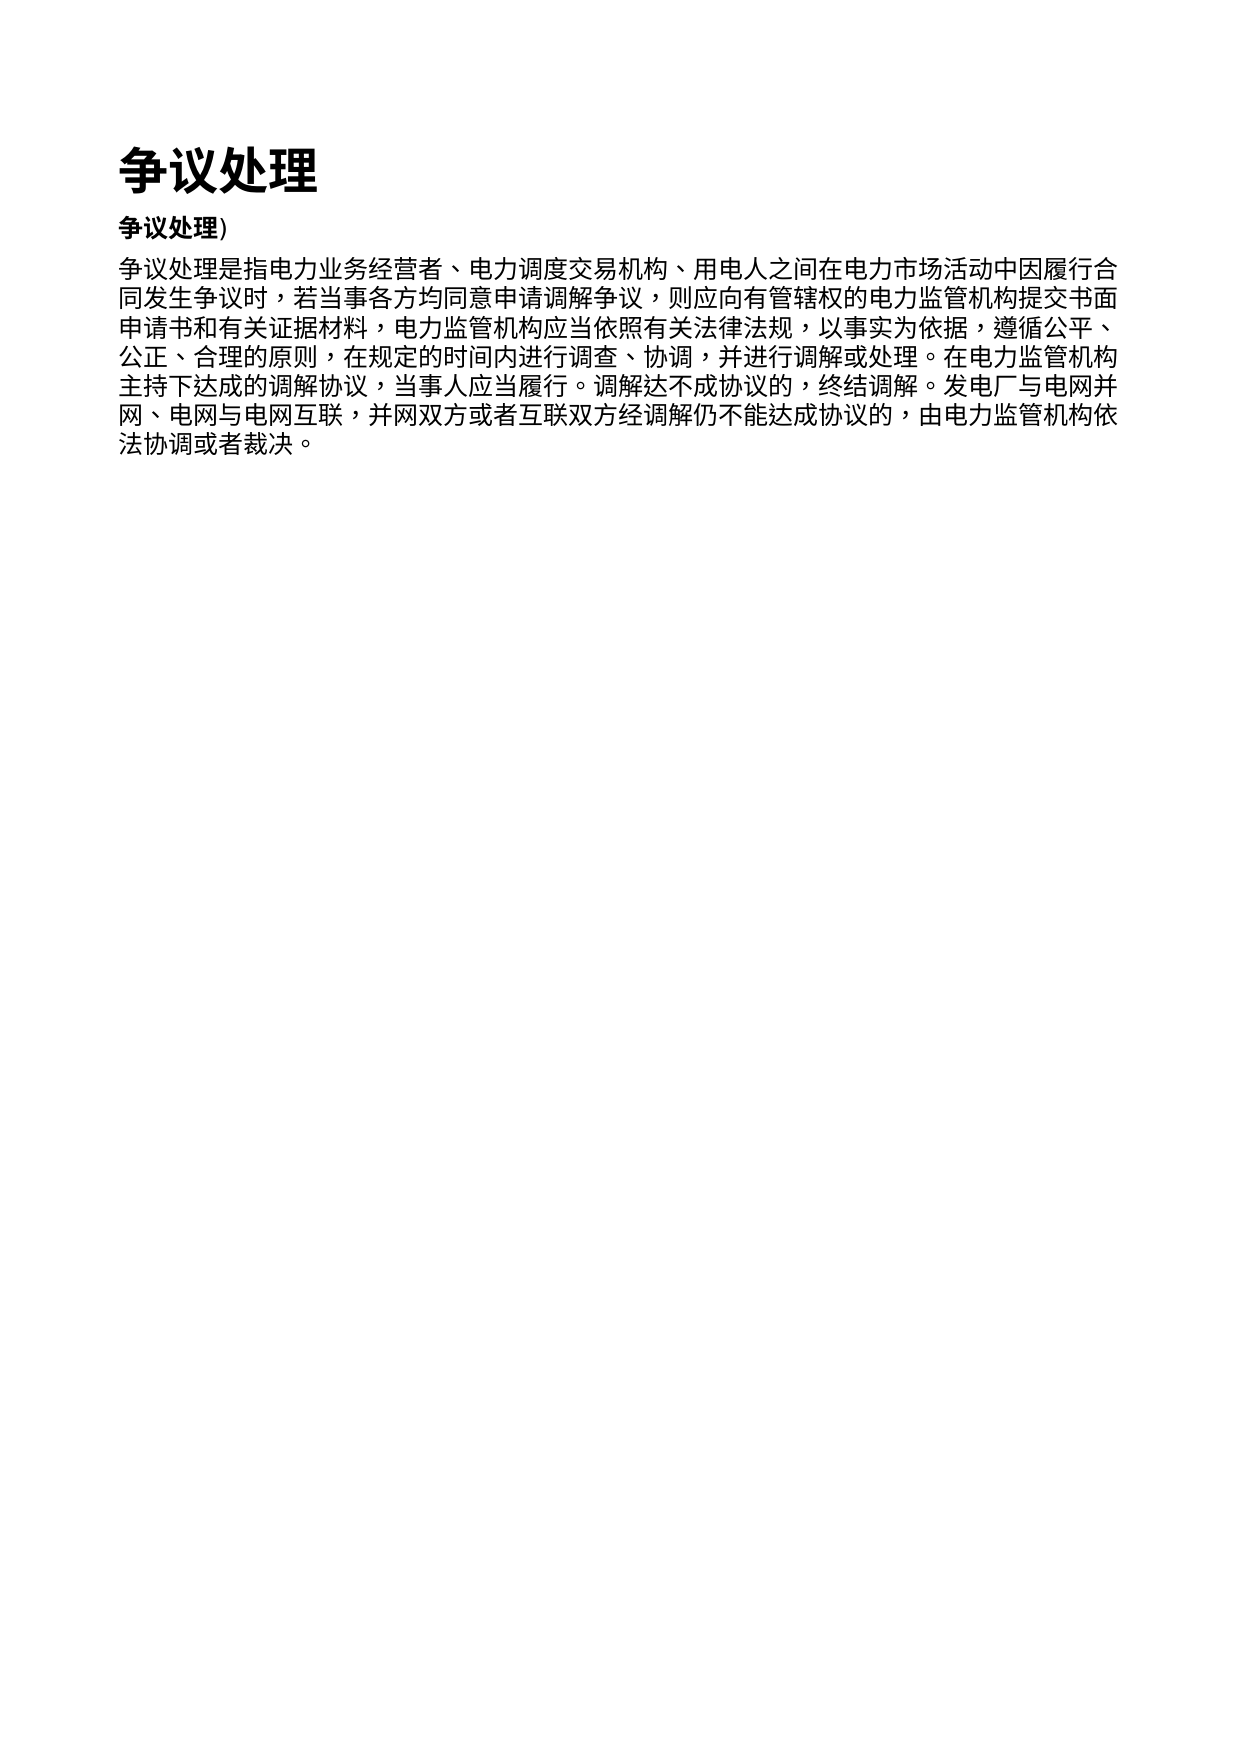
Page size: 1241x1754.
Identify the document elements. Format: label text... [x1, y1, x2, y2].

text 争议处理是指电力业务经营者、电力调度交易机构、用电人之间在电力市场活动中因履行合同发生争议时，若当事各方均同意申请调解争议，则应向有管辖权的电力监管机构提交书面申请书和有关证据材料，电力监管机构应当依照有关法律法规，以事实为依据，遵循公平、公正、合理的原则，在规定的时间内进行调查、协调，并进行调解或处理。在电力监管机构主持下达成的调解协议，当事人应当履行。调解达不成协议的，终结调解。发电厂与电网并网、电网与电网互联，并网双方或者互联双方经调解仍不能达成协议的，由电力监管机构依法协调或者裁决。 [118, 256, 1122, 460]
text 争议处理) [118, 214, 1122, 243]
subtitle 争议处理 [118, 143, 1122, 201]
